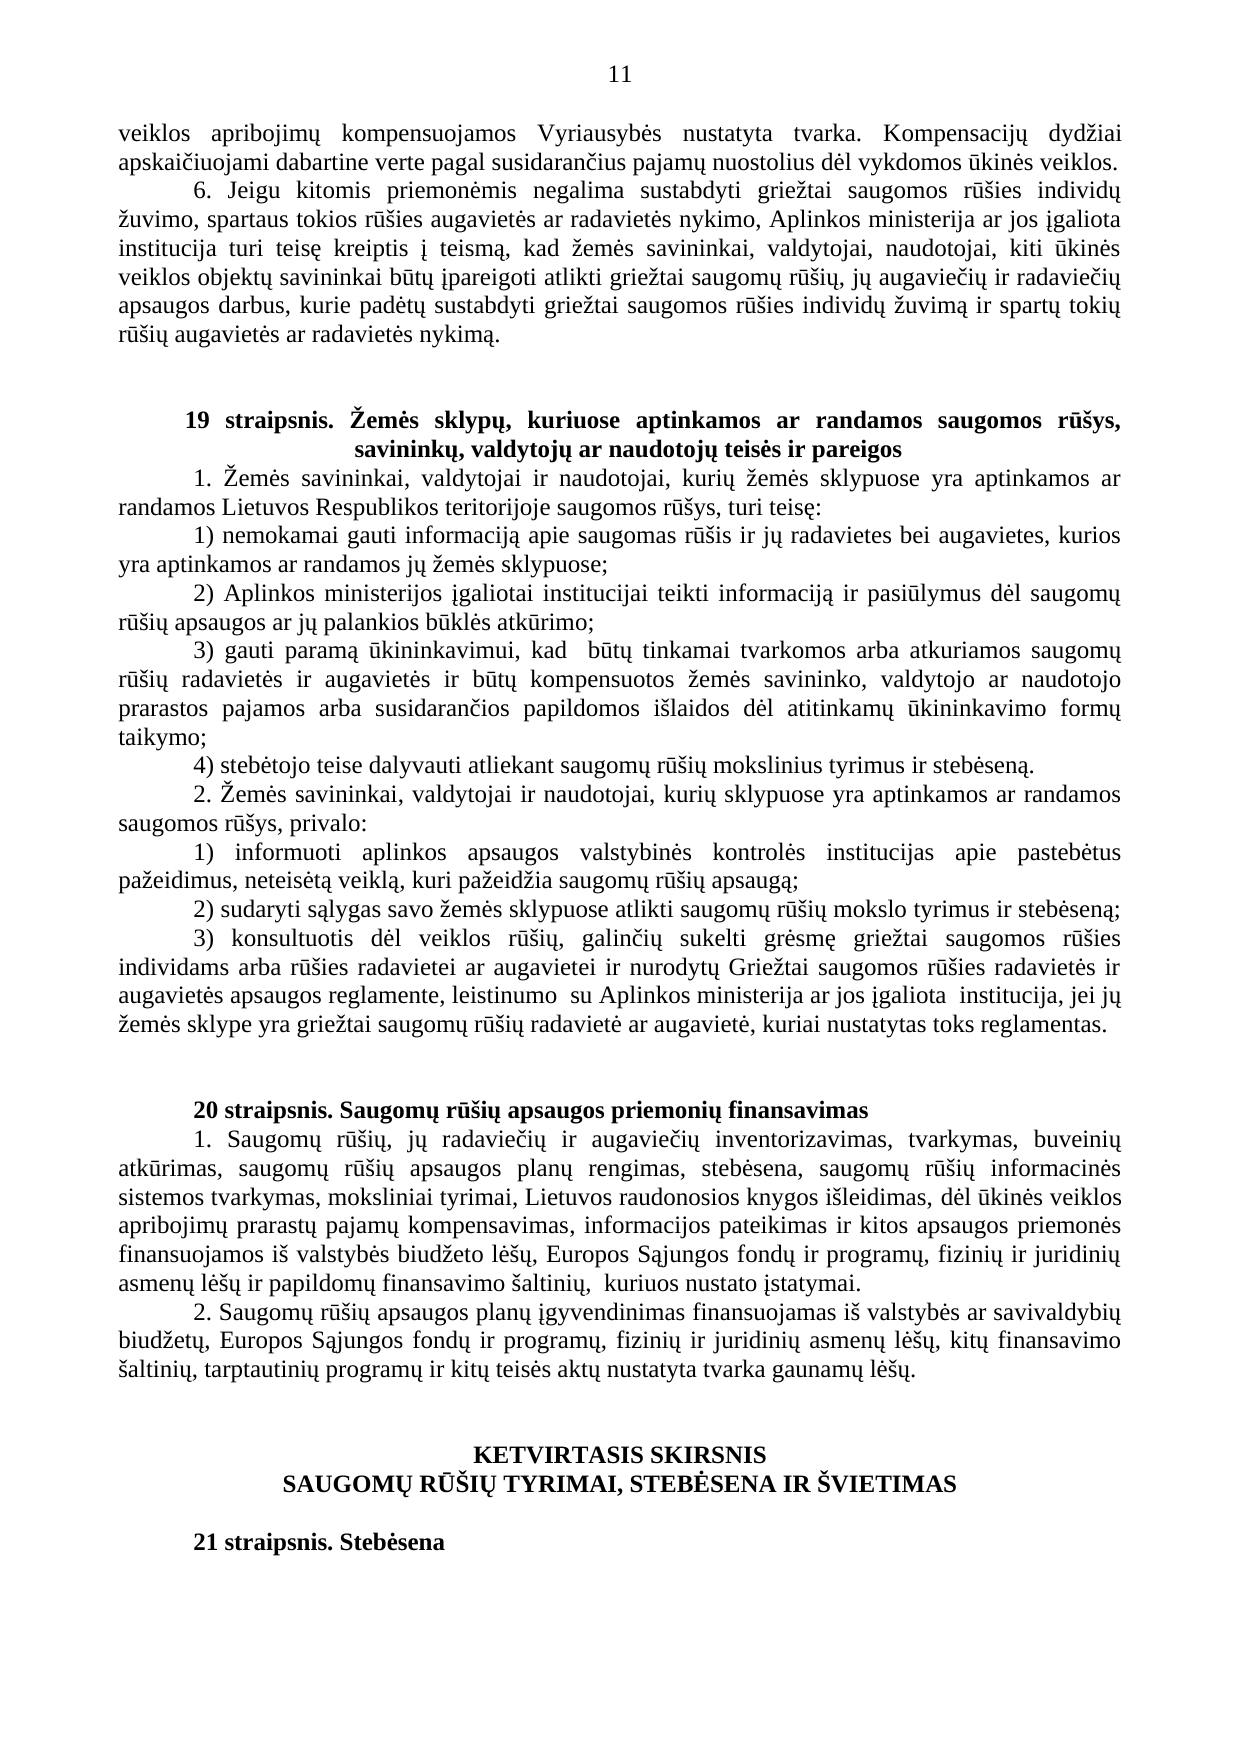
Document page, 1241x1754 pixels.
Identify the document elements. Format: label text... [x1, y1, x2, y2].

text 4) stebėtojo teise dalyvauti atliekant saugomų rūšių mokslinius tyrimus ir stebėseną. [118, 751, 1122, 779]
text 21 straipsnis. Stebėsena [118, 1527, 1122, 1556]
text SAUGOMŲ RŪŠIŲ TYRIMAI, STEBĖSENA IR ŠVIETIMAS [118, 1469, 1122, 1498]
text KETVIRTASIS SKIRSNIS [118, 1441, 1122, 1469]
text 1. Žemės savininkai, valdytojai ir naudotojai, kurių žemės sklypuose yra aptinkamos ar randamos Lietuvos Respublikos teritorijoje saugomos rūšys, turi teisę: [118, 463, 1122, 521]
text 2) Aplinkos ministerijos įgaliotai institucijai teikti informaciją ir pasiūlymus dėl saugomų rūšių apsaugos ar jų palankios būklės atkūrimo; [118, 578, 1122, 636]
text 2. Žemės savininkai, valdytojai ir naudotojai, kurių sklypuose yra aptinkamos ar randamos saugomos rūšys, privalo: [118, 779, 1122, 837]
text 1) informuoti aplinkos apsaugos valstybinės kontrolės institucijas apie pastebėtus pažeidimus, neteisėtą veiklą, kuri pažeidžia saugomų rūšių apsaugą; [118, 837, 1122, 894]
text 20 straipsnis. Saugomų rūšių apsaugos priemonių finansavimas [118, 1096, 1122, 1124]
text 19 straipsnis. Žemės sklypų, kuriuose aptinkamos ar randamos saugomos rūšys, savininkų, valdytojų ar naudotojų teisės ir pareigos [184, 406, 1122, 463]
text 2) sudaryti sąlygas savo žemės sklypuose atlikti saugomų rūšių mokslo tyrimus ir stebėseną; 3) konsultuotis dėl veiklos rūšių, galinčių sukelti grėsmę griežtai saugomos rūšies individams arba rūšies radavietei ar augavietei ir nurodytų Griežtai saugomos rūšies radavietės ir augavietės apsaugos reglamente, leistinumo su Aplinkos ministerija ar jos įgaliota institucija, jei jų žemės sklype yra griežtai saugomų rūšių radavietė ar augavietė, kuriai nustatytas toks reglamentas. [118, 894, 1122, 1038]
text 6. Jeigu kitomis priemonėmis negalima sustabdyti griežtai saugomos rūšies individų žuvimo, spartaus tokios rūšies augavietės ar radavietės nykimo, Aplinkos ministerija ar jos įgaliota institucija turi teisę kreiptis į teismą, kad žemės savininkai, valdytojai, naudotojai, kiti ūkinės veiklos objektų savininkai būtų įpareigoti atlikti griežtai saugomų rūšių, jų augaviečių ir radaviečių apsaugos darbus, kurie padėtų sustabdyti griežtai saugomos rūšies individų žuvimą ir spartų tokių rūšių augavietės ar radavietės nykimą. [118, 176, 1122, 348]
text 3) gauti paramą ūkininkavimui, kad būtų tinkamai tvarkomos arba atkuriamos saugomų rūšių radavietės ir augavietės ir būtų kompensuotos žemės savininko, valdytojo ar naudotojo prarastos pajamos arba susidarančios papildomos išlaidos dėl atitinkamų ūkininkavimo formų taikymo; [118, 636, 1122, 751]
text veiklos apribojimų kompensuojamos Vyriausybės nustatyta tvarka. Kompensacijų dydžiai apskaičiuojami dabartine verte pagal susidarančius pajamų nuostolius dėl vykdomos ūkinės veiklos. [118, 118, 1122, 176]
text 2. Saugomų rūšių apsaugos planų įgyvendinimas finansuojamas iš valstybės ar savivaldybių biudžetų, Europos Sąjungos fondų ir programų, fizinių ir juridinių asmenų lėšų, kitų finansavimo šaltinių, tarptautinių programų ir kitų teisės aktų nustatyta tvarka gaunamų lėšų. [118, 1297, 1122, 1383]
text 1) nemokamai gauti informaciją apie saugomas rūšis ir jų radavietes bei augavietes, kurios yra aptinkamos ar randamos jų žemės sklypuose; [118, 521, 1122, 578]
text 1. Saugomų rūšių, jų radaviečių ir augaviečių inventorizavimas, tvarkymas, buveinių atkūrimas, saugomų rūšių apsaugos planų rengimas, stebėsena, saugomų rūšių informacinės sistemos tvarkymas, moksliniai tyrimai, Lietuvos raudonosios knygos išleidimas, dėl ūkinės veiklos apribojimų prarastų pajamų kompensavimas, informacijos pateikimas ir kitos apsaugos priemonės finansuojamos iš valstybės biudžeto lėšų, Europos Sąjungos fondų ir programų, fizinių ir juridinių asmenų lėšų ir papildomų finansavimo šaltinių, kuriuos nustato įstatymai. [118, 1124, 1122, 1297]
